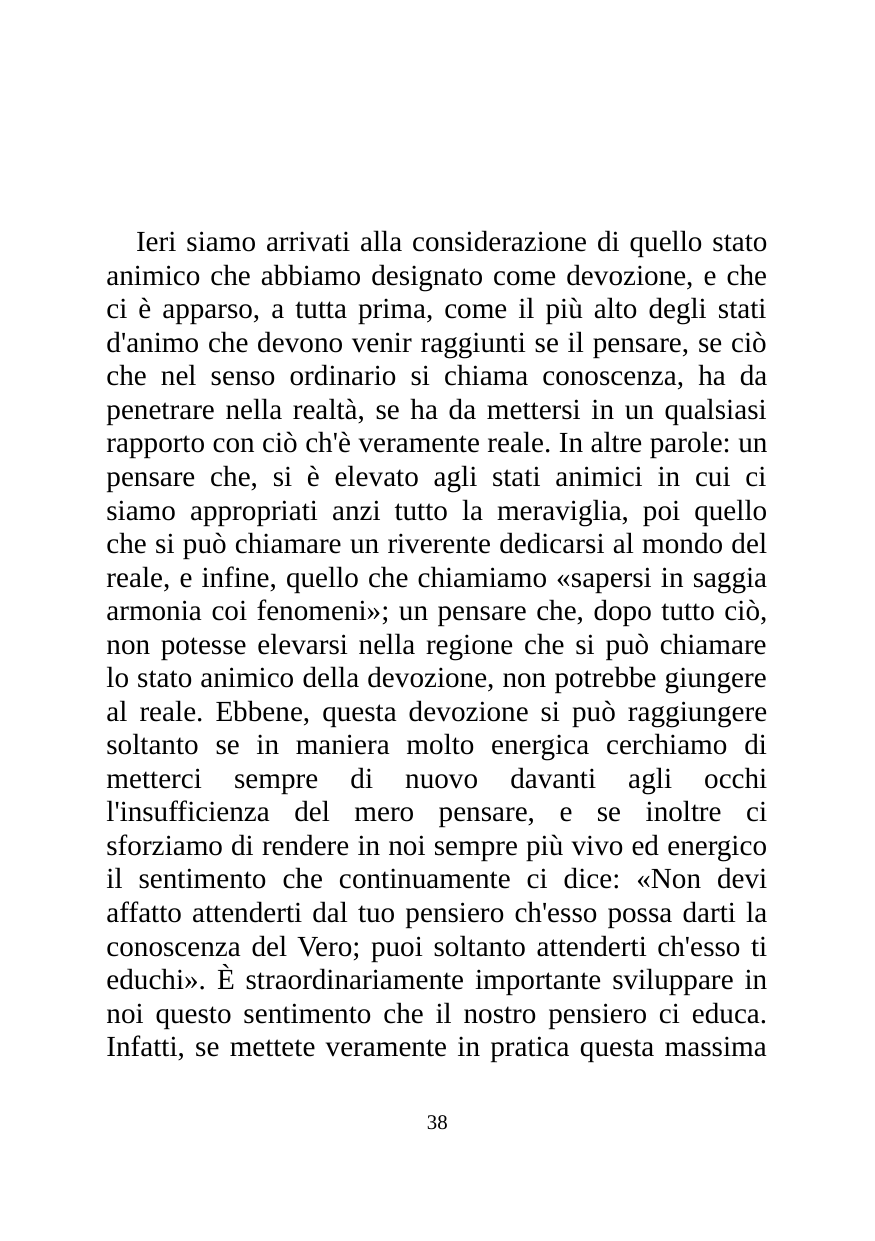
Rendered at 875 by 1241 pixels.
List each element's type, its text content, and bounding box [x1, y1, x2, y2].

text Ieri siamo arrivati alla considerazione di quello stato animico che abbiamo designato come devozione, e che ci è apparso, a tutta prima, come il più alto degli stati d'animo che devono venir raggiunti se il pensare, se ciò che nel senso ordinario si chiama conoscenza, ha da penetrare nella realtà, se ha da mettersi in un qualsiasi rapporto con ciò ch'è veramente reale. In altre parole: un pensare che, si è elevato agli stati animici in cui ci siamo appropriati anzi tutto la meraviglia, poi quello che si può chiamare un riverente dedicarsi al mondo del reale, e infine, quello che chiamiamo «sapersi in saggia armonia coi fenomeni»; un pensare che, dopo tutto ciò, non potesse elevarsi nella regione che si può chiamare lo stato animico della devozione, non potrebbe giungere al reale. Ebbene, questa devozione si può raggiungere soltanto se in maniera molto energica cerchiamo di metterci sempre di nuovo davanti agli occhi l'insufficienza del mero pensare, e se inoltre ci sforziamo di rendere in noi sempre più vivo ed energico il sentimento che continuamente ci dice: «Non devi affatto attenderti dal tuo pensiero ch'esso possa darti la conoscenza del Vero; puoi soltanto attenderti ch'esso ti educhi». È straordinariamente importante sviluppare in noi questo sentimento che il nostro pensiero ci educa. Infatti, se mettete veramente in pratica questa massima [106, 224, 768, 1063]
